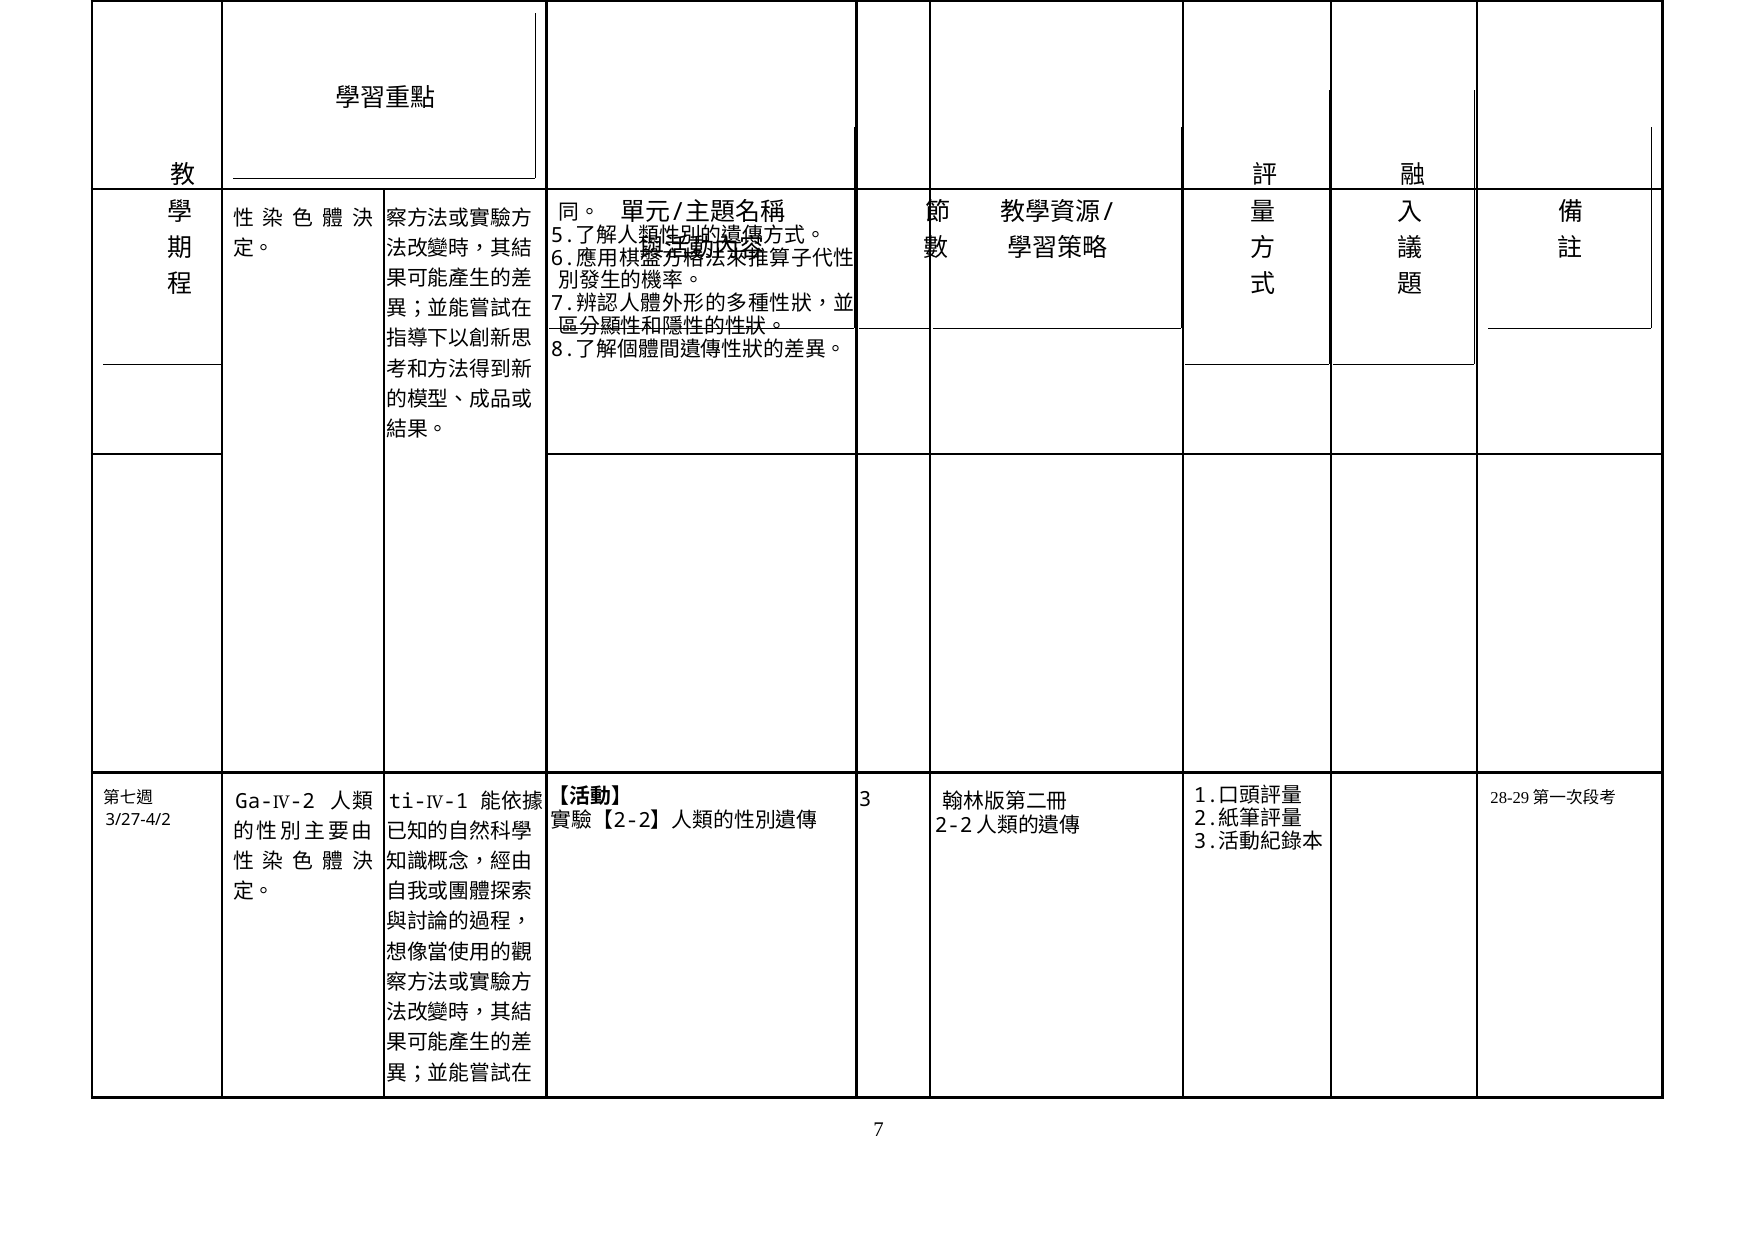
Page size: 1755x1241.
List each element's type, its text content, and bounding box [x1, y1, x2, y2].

table_cell 第七週 3/27-4/2 [93, 774, 221, 1096]
table_cell 第六週 3/20-3/26 [93, 190, 221, 453]
table_cell 翰林版第二冊 2-2人類的遺傳 [931, 455, 1182, 771]
table_header 備註 [1478, 2, 1661, 188]
table_cell 1.口頭評量 2.紙筆評量 3.活動紀錄本 [1184, 774, 1330, 1096]
table_cell 翰林版第二冊 2-2人類的遺傳 [931, 774, 1182, 1096]
table_header 融入議題 [1332, 2, 1476, 188]
table_cell [1332, 774, 1476, 1096]
table_cell 翰林版第二冊 2-2人類的遺傳 [931, 190, 1182, 453]
table_cell 察方法或實驗方法改變時，其結果可能產生的差異；並能嘗試在指導下以創新思考和方法得到新的模型、成品或結果。 [385, 190, 545, 771]
table_cell Ga-Ⅳ-2 人類的性別主要由性染色體決定。 [223, 774, 383, 1096]
table_cell 【性別平等教育】 性J1 接納自我與尊重他人的性傾向、性別特質與性別認同。 [1332, 190, 1476, 453]
table_cell 第六週 3/20-3/26 [93, 455, 221, 771]
table_header 節數 [858, 2, 929, 188]
table_cell 【活動】 實驗【2-2】人類的性別遺傳 [548, 774, 855, 1096]
table_cell 【性別平等教育】 性J1 接納自我與尊重他人的性傾向、性別特質與性別認同。 [1332, 455, 1476, 771]
table_cell 28-29第一次段考 [1478, 774, 1661, 1096]
table_cell 3 [858, 774, 929, 1096]
table_header 教學資源/學習策略 [931, 2, 1182, 188]
table_cell 2-2人類的遺傳 1.了解單基因遺傳與多基因遺傳的差異 2.了解人類ABO血型的遺傳方式。 3.應用棋盤方格法推算子代血型的種類與發生的機率。 4.區別性染色體和體染色體的不同。 5.了解人類性別的遺傳方式。 6.應用棋盤方格法來推算子代性別發生的機率。 7.辨認人體外形的多種性狀，並區分顯性和隱性的性狀。 8.了解個體間遺傳性狀的差異。 [548, 190, 855, 453]
table_cell 1.口頭評量 2.紙筆評量 [1184, 455, 1330, 771]
table_cell 性染色體決定。 [223, 190, 383, 771]
table_cell 3 [858, 455, 929, 771]
table_cell 25補班補課(4/3) [1478, 190, 1661, 453]
table_header 學習重點 [223, 2, 545, 188]
table_cell 2-2人類的遺傳 1.了解單基因遺傳與多基因遺傳的差異 2.了解人類ABO血型的遺傳方式。 3.應用棋盤方格法推算子代血型的種類與發生的機率。 4.區別性染色體和體染色體的不同。 5.了解人類性別的遺傳方式。 6.應用棋盤方格法來推算子代性別發生的機率。 7.辨認人體外形的多種性狀，並區分顯性和隱性的性狀。 8.了解個體間遺傳性狀的差異。 [548, 455, 855, 771]
table_cell ti-Ⅳ-1 能依據已知的自然科學知識概念，經由自我或團體探索與討論的過程，想像當使用的觀察方法或實驗方法改變時，其結果可能產生的差異；並能嘗試在 [385, 774, 545, 1096]
table_header 單元/主題名稱與活動內容 [548, 2, 855, 188]
table_header 評量方式 [1184, 2, 1330, 188]
table_cell 1.口頭評量 2.紙筆評量 [1184, 190, 1330, 453]
table_cell 25補班補課(4/3) [1478, 455, 1661, 771]
table_header 教學期程 [93, 2, 221, 188]
table_cell 3 [858, 190, 929, 453]
